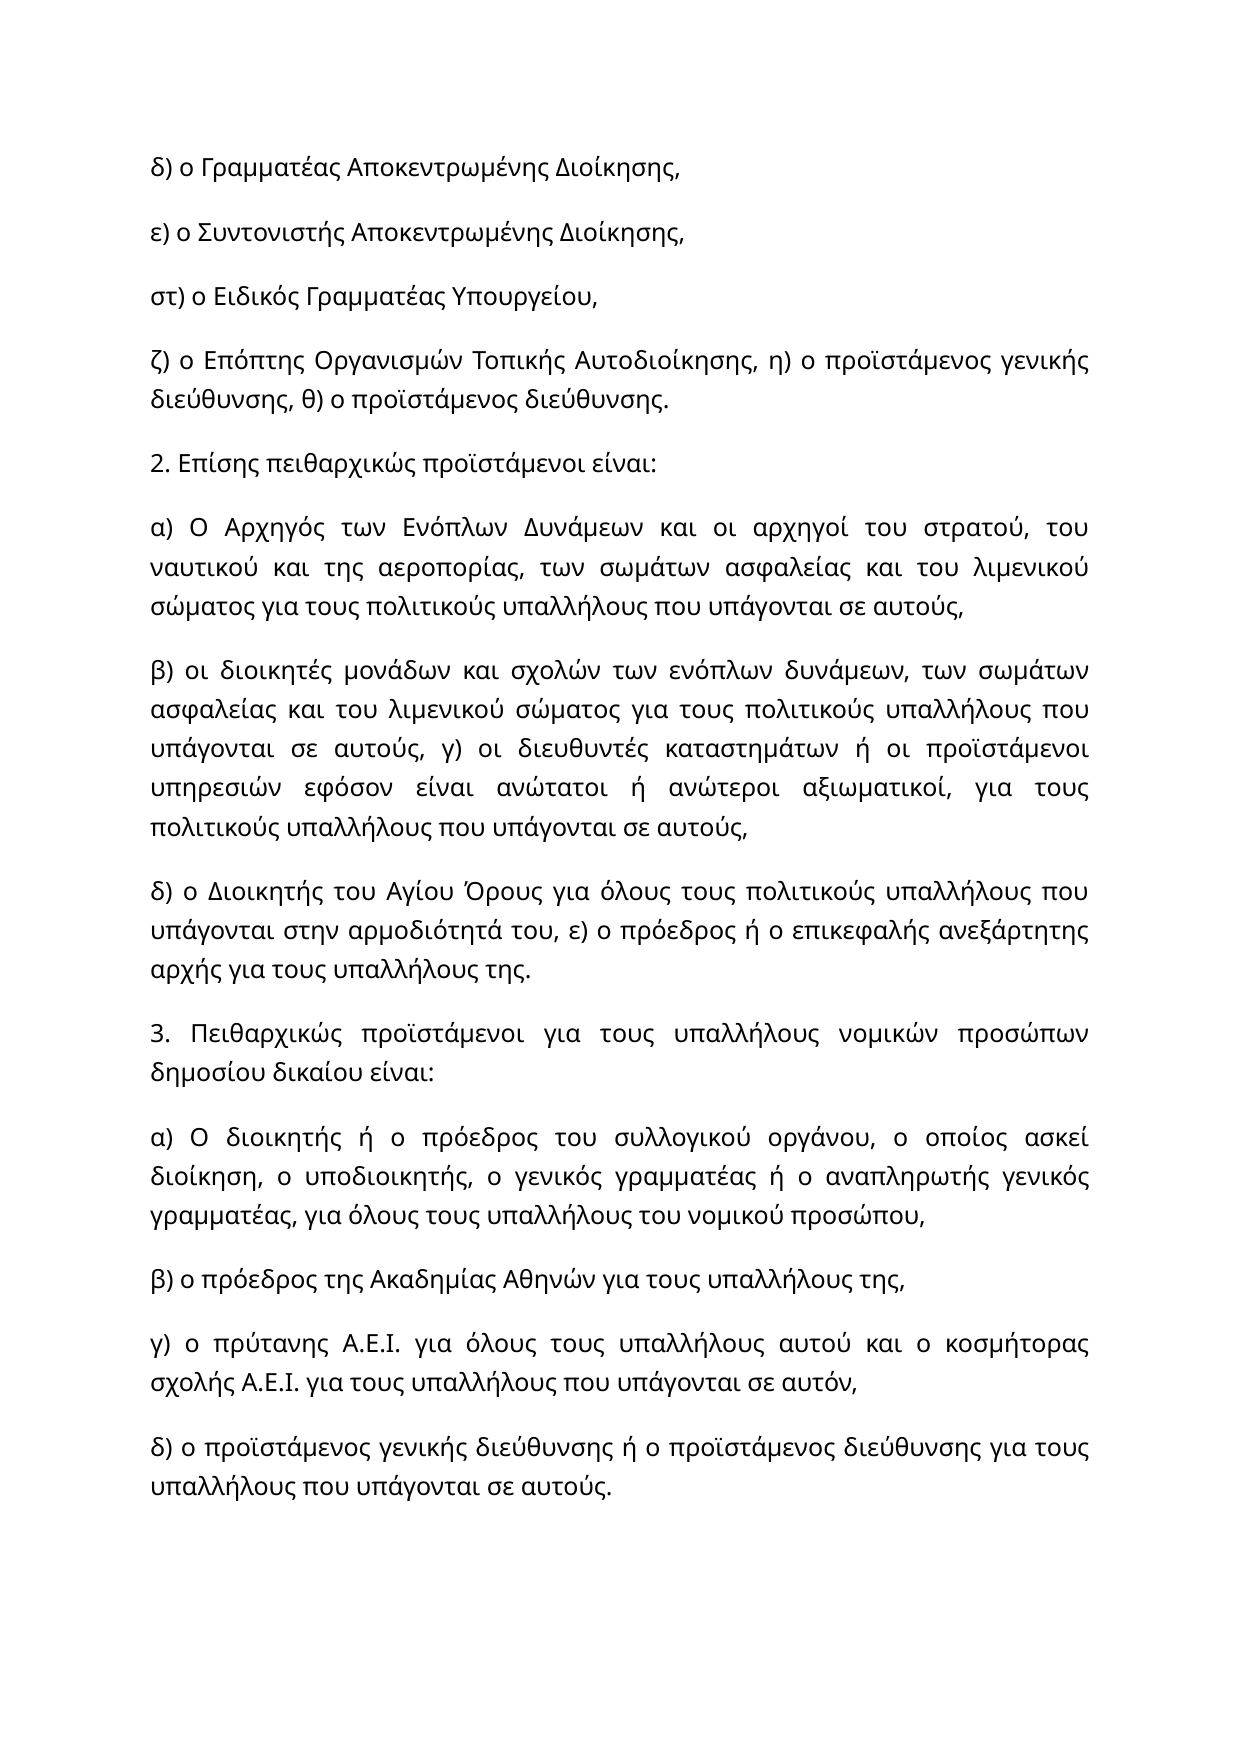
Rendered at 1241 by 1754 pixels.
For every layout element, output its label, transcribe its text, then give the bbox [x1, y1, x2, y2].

text β) ο πρόεδρος της Ακαδημίας Αθηνών για τους υπαλλήλους της, [150, 1262, 1090, 1296]
text 3. Πειθαρχικώς προϊστάμενοι για τους υπαλλήλους νομικών προσώπων δημοσίου δικαίου είναι: [150, 1016, 1090, 1089]
text ζ) ο Επόπτης Οργανισμών Τοπικής Αυτοδιοίκησης, η) ο προϊστάμενος γενικής διεύθυνσης, θ) ο προϊστάμενος διεύθυνσης. [150, 342, 1090, 416]
text β) οι διοικητές μονάδων και σχολών των ενόπλων δυνάμεων, των σωμάτων ασφαλείας και του λιμενικού σώματος για τους πολιτικούς υπαλλήλους που υπάγονται σε αυτούς, γ) οι διευθυντές καταστημάτων ή οι προϊστάμενοι υπηρεσιών εφόσον είναι ανώτατοι ή ανώτεροι αξιωματικοί, για τους πολιτικούς υπαλλήλους που υπάγονται σε αυτούς, [150, 652, 1090, 843]
text α) Ο Αρχηγός των Ενόπλων Δυνάμεων και οι αρχηγοί του στρατού, του ναυτικού και της αεροπορίας, των σωμάτων ασφαλείας και του λιμενικού σώματος για τους πολιτικούς υπαλλήλους που υπάγονται σε αυτούς, [150, 510, 1090, 622]
text γ) ο πρύτανης Α.Ε.Ι. για όλους τους υπαλλήλους αυτού και ο κοσμήτορας σχολής Α.Ε.Ι. για τους υπαλλήλους που υπάγονται σε αυτόν, [150, 1326, 1090, 1399]
text δ) ο Διοικητής του Αγίου Όρους για όλους τους πολιτικούς υπαλλήλους που υπάγονται στην αρμοδιότητά του, ε) ο πρόεδρος ή ο επικεφαλής ανεξάρτητης αρχής για τους υπαλλήλους της. [150, 873, 1090, 986]
text στ) ο Ειδικός Γραμματέας Υπουργείου, [150, 278, 1090, 312]
text ε) ο Συντονιστής Αποκεντρωμένης Διοίκησης, [150, 214, 1090, 248]
text δ) ο Γραμματέας Αποκεντρωμένης Διοίκησης, [150, 150, 1090, 184]
text α) Ο διοικητής ή ο πρόεδρος του συλλογικού οργάνου, ο οποίος ασκεί διοίκηση, ο υποδιοικητής, ο γενικός γραμματέας ή ο αναπληρωτής γενικός γραμματέας, για όλους τους υπαλλήλους του νομικού προσώπου, [150, 1119, 1090, 1232]
text δ) ο προϊστάμενος γενικής διεύθυνσης ή ο προϊστάμενος διεύθυνσης για τους υπαλλήλους που υπάγονται σε αυτούς. [150, 1429, 1090, 1502]
text 2. Επίσης πειθαρχικώς προϊστάμενοι είναι: [150, 446, 1090, 480]
